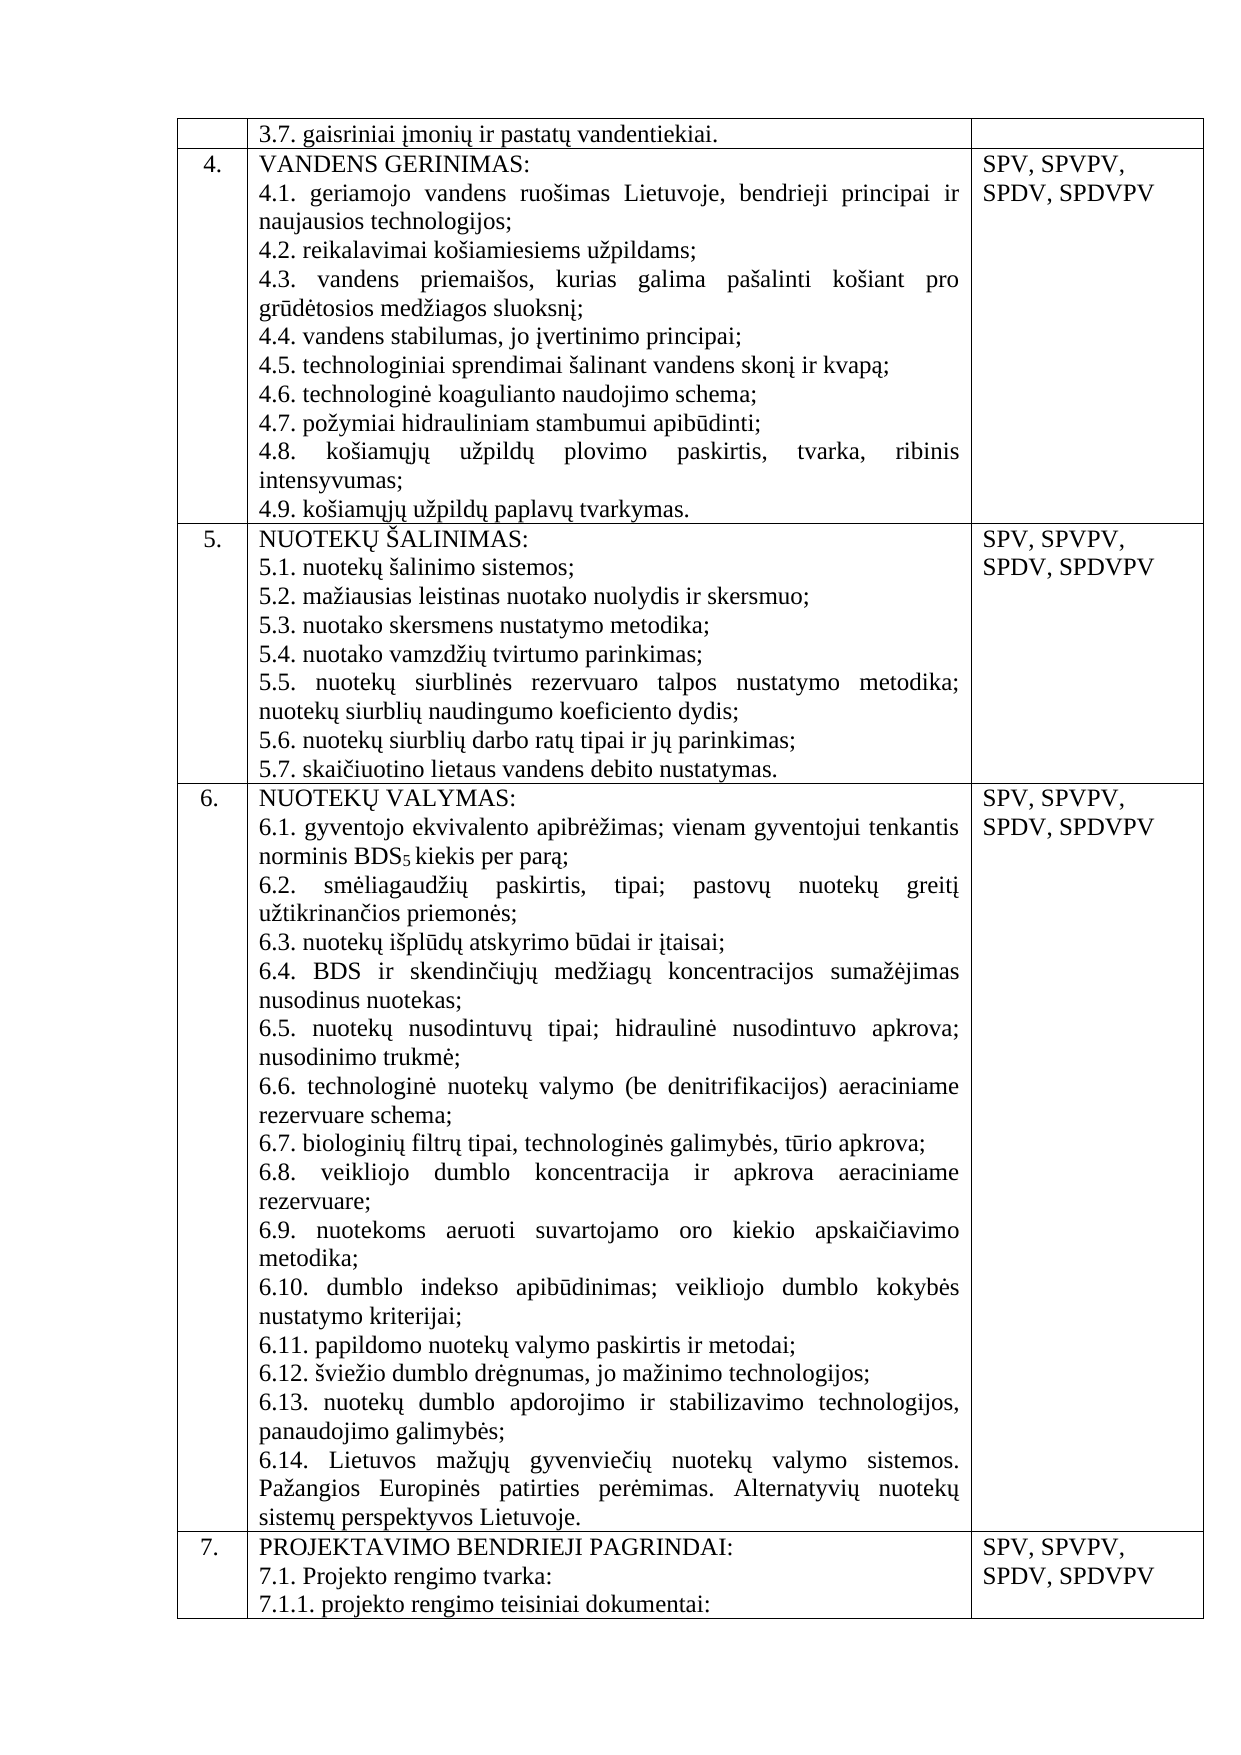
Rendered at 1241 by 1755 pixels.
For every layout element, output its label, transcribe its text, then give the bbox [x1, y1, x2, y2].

table_cell NUOTEKŲ VALYMAS: 6.1. gyventojo ekvivalento apibrėžimas; vienam gyventojui tenkantis norminis BDS5 kiekis per parą; 6.2. smėliagaudžių paskirtis, tipai; pastovų nuotekų greitį užtikrinančios priemonės; 6.3. nuotekų išplūdų atskyrimo būdai ir įtaisai; 6.4. BDS ir skendinčiųjų medžiagų koncentracijos sumažėjimas nusodinus nuotekas; 6.5. nuotekų nusodintuvų tipai; hidraulinė nusodintuvo apkrova; nusodinimo trukmė; 6.6. technologinė nuotekų valymo (be denitrifikacijos) aeraciniame rezervuare schema; 6.7. biologinių filtrų tipai, technologinės galimybės, tūrio apkrova; 6.8. veikliojo dumblo koncentracija ir apkrova aeraciniame rezervuare; 6.9. nuotekoms aeruoti suvartojamo oro kiekio apskaičiavimo metodika; 6.10. dumblo indekso apibūdinimas; veikliojo dumblo kokybės nustatymo kriterijai; 6.11. papildomo nuotekų valymo paskirtis ir metodai; 6.12. šviežio dumblo drėgnumas, jo mažinimo technologijos; 6.13. nuotekų dumblo apdorojimo ir stabilizavimo technologijos, panaudojimo galimybės; 6.14. Lietuvos mažųjų gyvenviečių nuotekų valymo sistemos. Pažangios Europinės patirties perėmimas. Alternatyvių nuotekų sistemų perspektyvos Lietuvoje. [248, 784, 971, 1531]
table_cell SPV, SPVPV, SPDV, SPDVPV [972, 149, 1203, 523]
table_cell 5. [178, 524, 247, 782]
table_cell VANDENS GERINIMAS: 4.1. geriamojo vandens ruošimas Lietuvoje, bendrieji principai ir naujausios technologijos; 4.2. reikalavimai košiamiesiems užpildams; 4.3. vandens priemaišos, kurias galima pašalinti košiant pro grūdėtosios medžiagos sluoksnį; 4.4. vandens stabilumas, jo įvertinimo principai; 4.5. technologiniai sprendimai šalinant vandens skonį ir kvapą; 4.6. technologinė koagulianto naudojimo schema; 4.7. požymiai hidrauliniam stambumui apibūdinti; 4.8. košiamųjų užpildų plovimo paskirtis, tvarka, ribinis intensyvumas; 4.9. košiamųjų užpildų paplavų tvarkymas. [248, 149, 971, 523]
table_cell SPV, SPVPV, SPDV, SPDVPV [972, 524, 1203, 782]
table_cell SPV, SPVPV, SPDV, SPDVPV [972, 784, 1203, 1531]
table_cell [178, 119, 247, 148]
table_cell 3.7. gaisriniai įmonių ir pastatų vandentiekiai. [248, 119, 971, 148]
table_cell SPV, SPVPV, SPDV, SPDVPV [972, 1532, 1203, 1618]
table_cell 6. [178, 784, 247, 1531]
table_cell PROJEKTAVIMO BENDRIEJI PAGRINDAI: 7.1. Projekto rengimo tvarka: 7.1.1. projekto rengimo teisiniai dokumentai: [248, 1532, 971, 1618]
table_cell 7. [178, 1532, 247, 1618]
table_cell 4. [178, 149, 247, 523]
table_cell [972, 119, 1203, 148]
table_cell NUOTEKŲ ŠALINIMAS: 5.1. nuotekų šalinimo sistemos; 5.2. mažiausias leistinas nuotako nuolydis ir skersmuo; 5.3. nuotako skersmens nustatymo metodika; 5.4. nuotako vamzdžių tvirtumo parinkimas; 5.5. nuotekų siurblinės rezervuaro talpos nustatymo metodika; nuotekų siurblių naudingumo koeficiento dydis; 5.6. nuotekų siurblių darbo ratų tipai ir jų parinkimas; 5.7. skaičiuotino lietaus vandens debito nustatymas. [248, 524, 971, 782]
